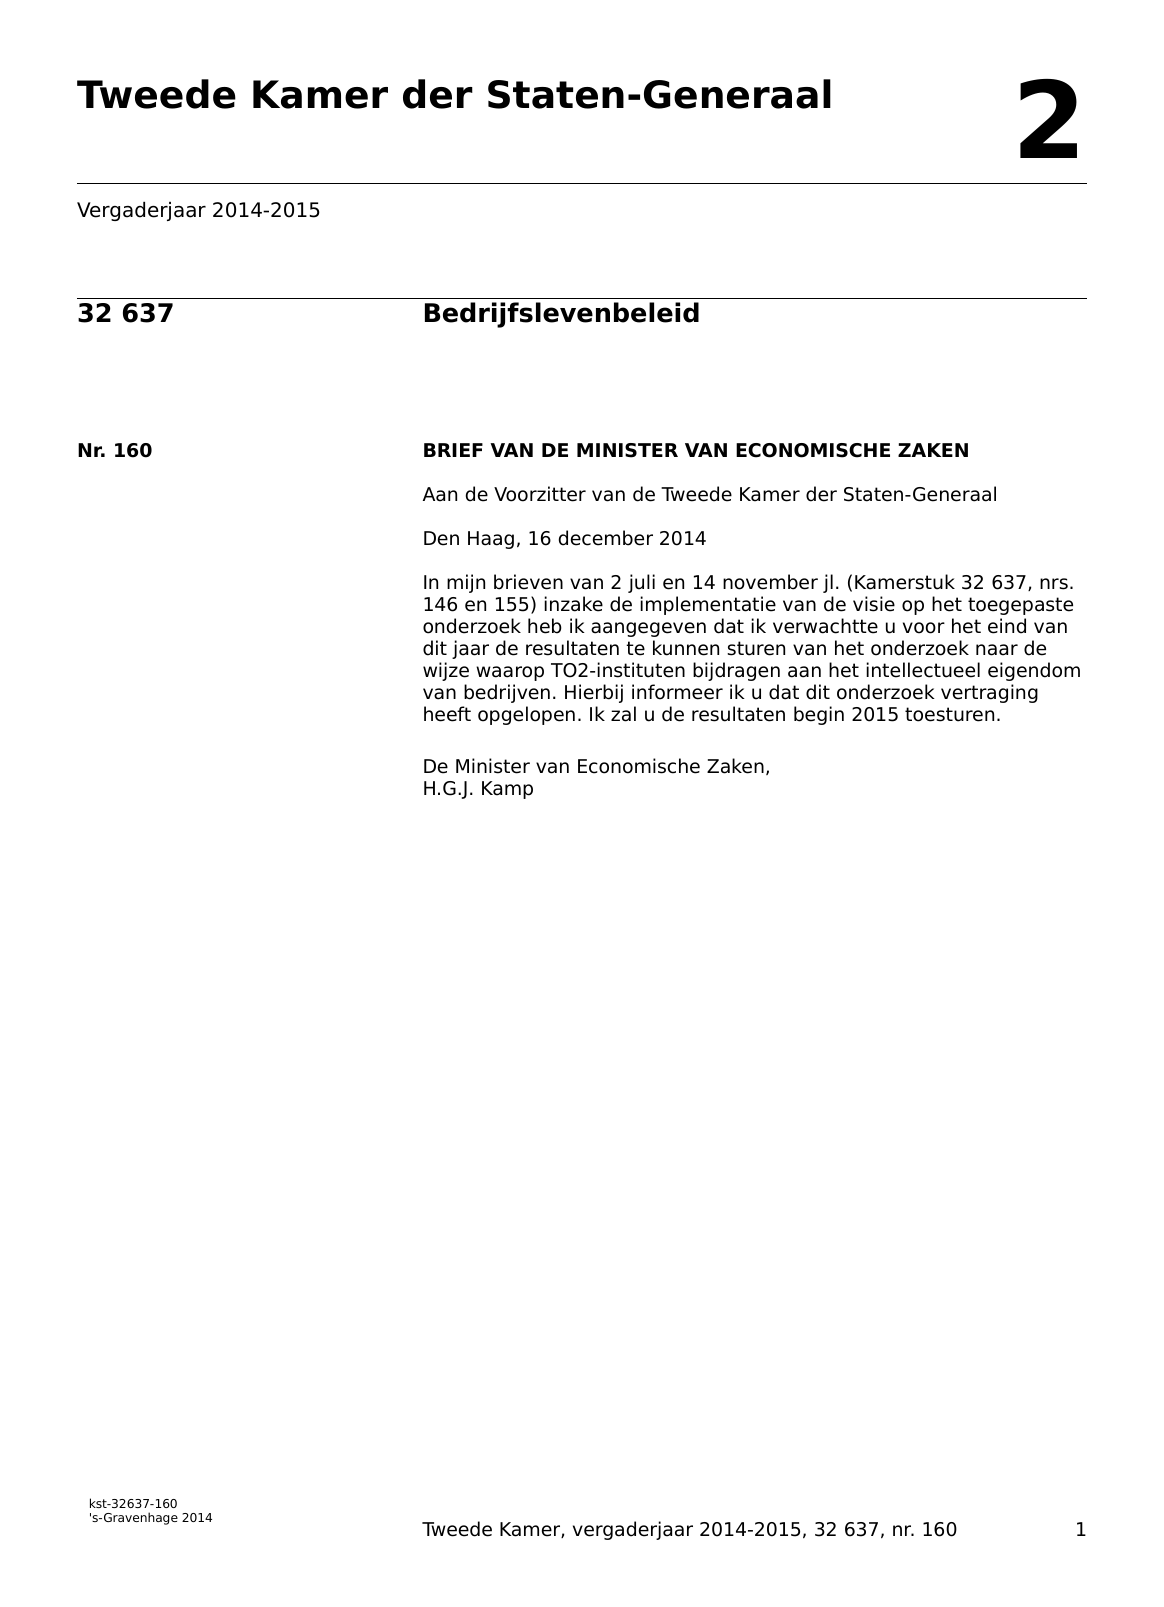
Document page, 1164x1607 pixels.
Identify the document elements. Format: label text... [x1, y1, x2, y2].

text In mijn brieven van 2 juli en 14 november jl. (Kamerstuk 32 637, nrs. 146 en 155) inzake de implementatie van de visie op het toegepaste onderzoek heb ik aangegeven dat ik verwachtte u voor het eind van dit jaar de resultaten te kunnen sturen van het onderzoek naar de wijze waarop TO2-instituten bijdragen aan het intellectueel eigendom van bedrijven. Hierbij informeer ik u dat dit onderzoek vertraging heeft opgelopen. Ik zal u de resultaten begin 2015 toesturen. [422, 572, 1087, 726]
text De Minister van Economische Zaken, H.G.J. Kamp [422, 756, 1087, 800]
subtitle 32 637 Bedrijfslevenbeleid [77, 299, 1087, 329]
text Aan de Voorzitter van de Tweede Kamer der Staten-Generaal [422, 484, 1087, 506]
table_header Tweede Kamer der Staten-Generaal [77, 59, 886, 183]
text kst-32637-160 [88, 1497, 323, 1511]
table_header 2 [886, 59, 1087, 183]
table_cell Vergaderjaar 2014-2015 [77, 184, 1087, 298]
text 's-Gravenhage 2014 [88, 1511, 323, 1525]
text Den Haag, 16 december 2014 [422, 528, 1087, 550]
subtitle Nr. 160 BRIEF VAN DE MINISTER VAN ECONOMISCHE ZAKEN [77, 440, 1087, 462]
